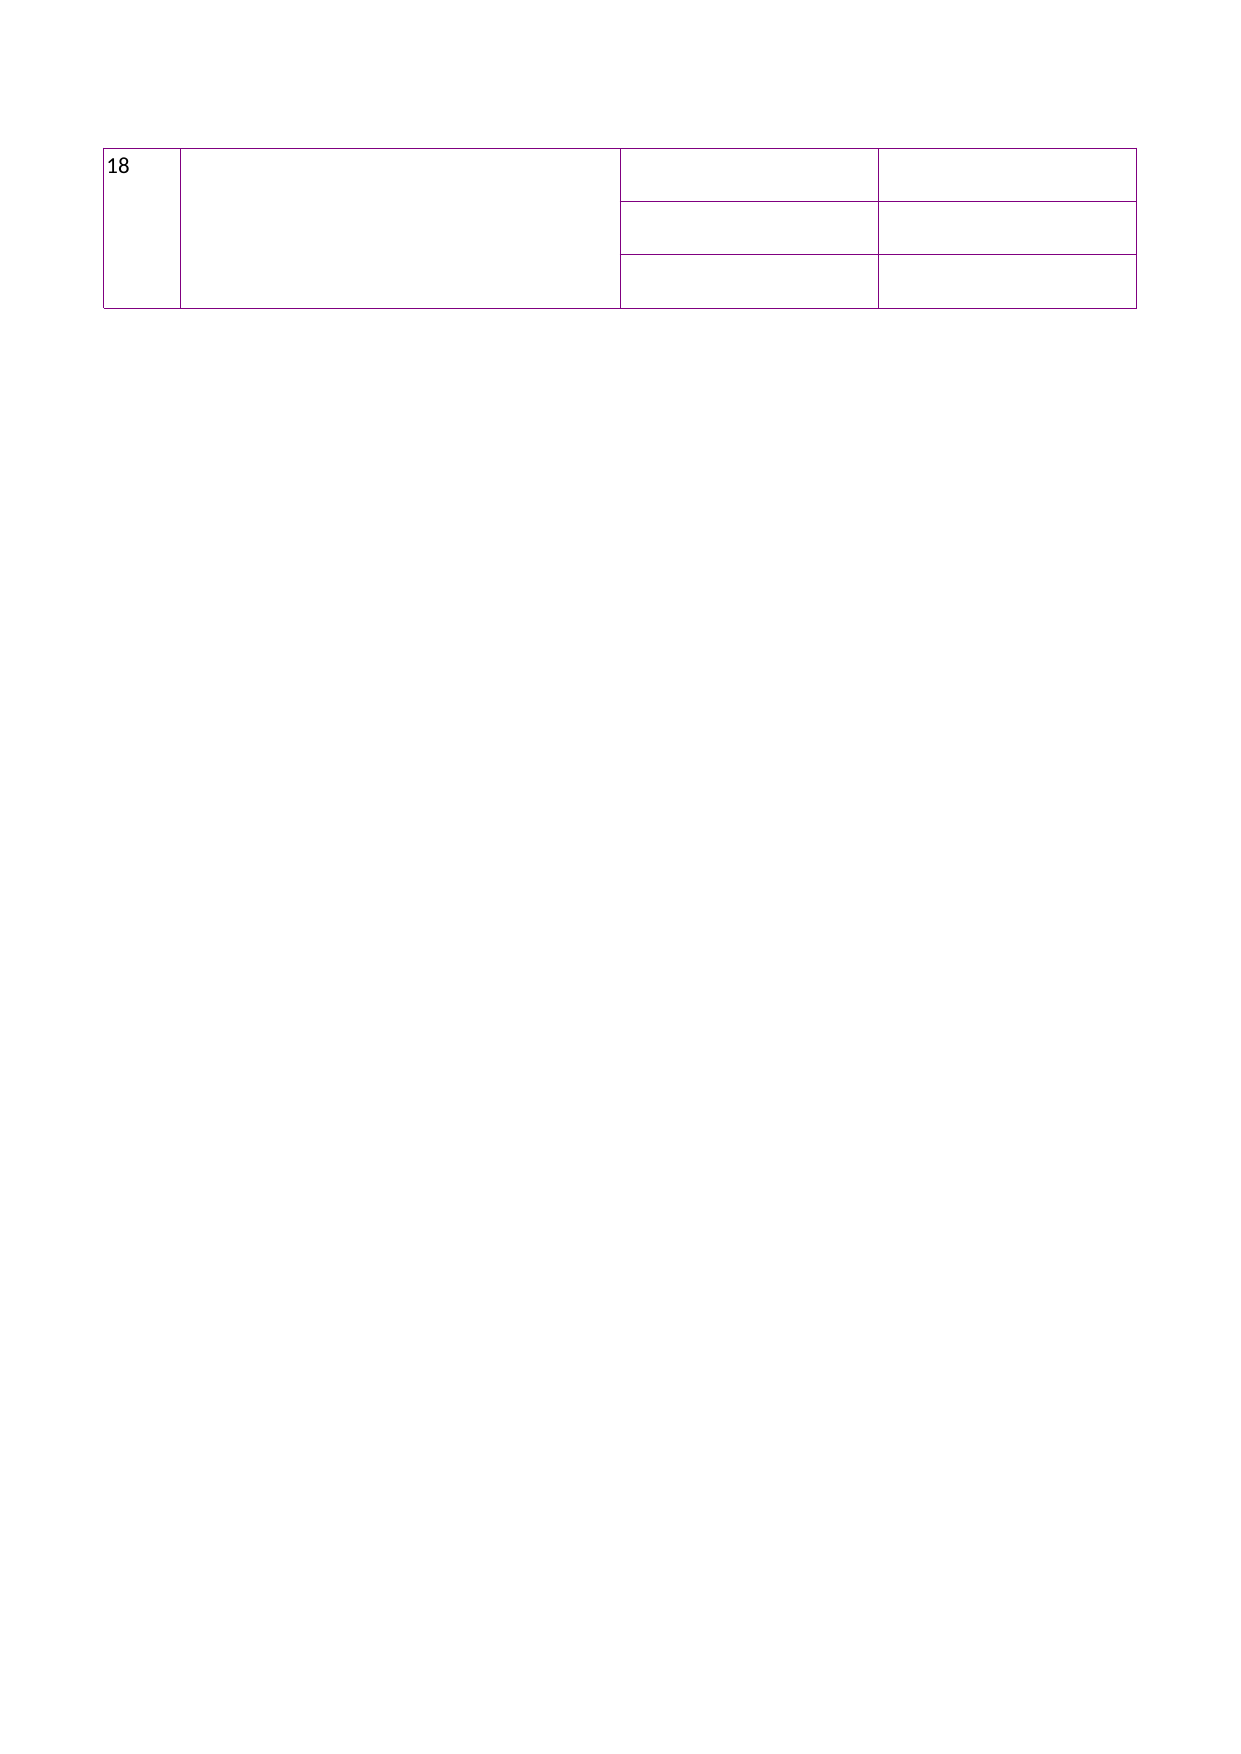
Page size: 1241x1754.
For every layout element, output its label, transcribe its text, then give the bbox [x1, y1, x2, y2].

table_cell [621, 202, 878, 254]
table_header [181, 149, 620, 307]
table_cell [621, 255, 878, 307]
table_header 18 [104, 149, 180, 307]
table_header [879, 149, 1136, 201]
table_cell [879, 202, 1136, 254]
table_cell [879, 255, 1136, 307]
table_header [621, 149, 878, 201]
